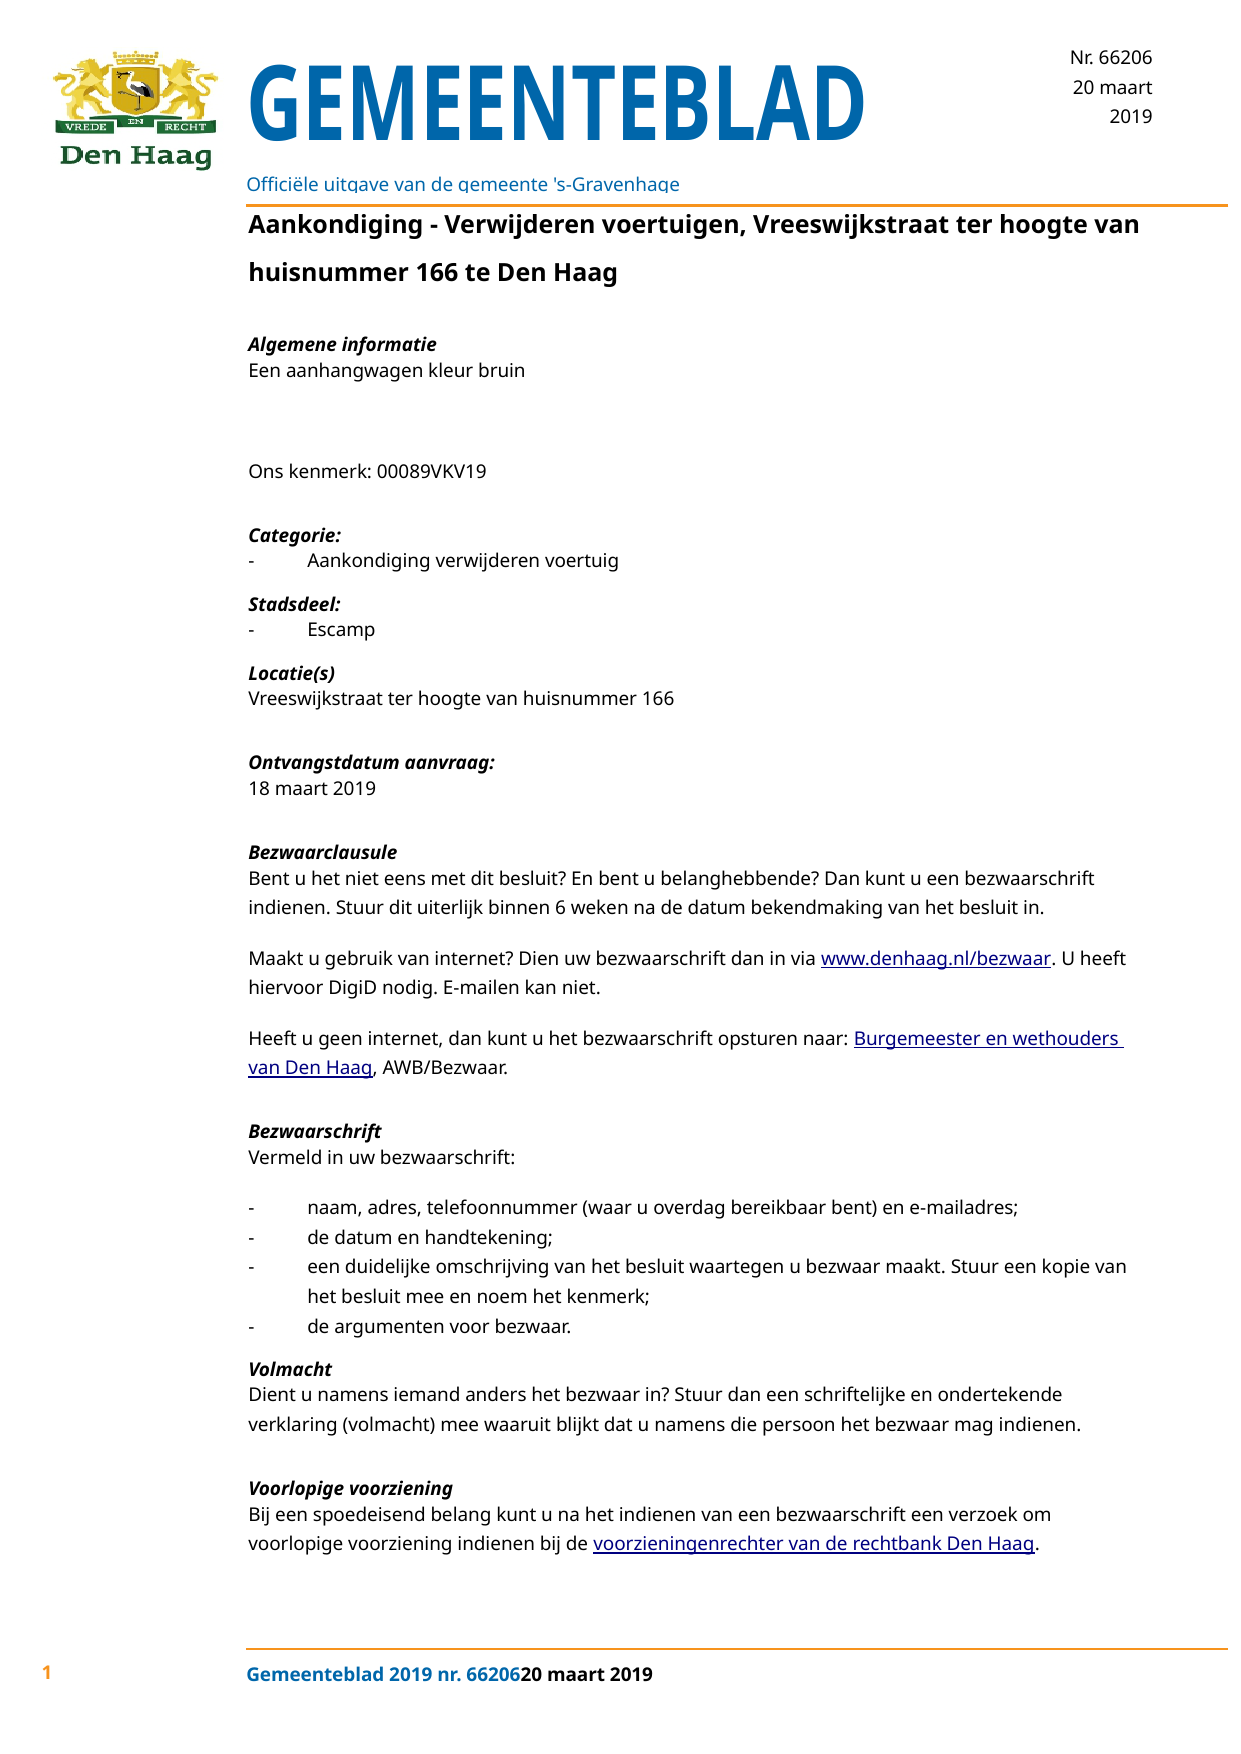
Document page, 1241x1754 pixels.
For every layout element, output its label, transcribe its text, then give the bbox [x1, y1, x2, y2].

text Bij een spoedeisend belang kunt u na het indienen van een bezwaarschrift een verzoek om voorlopige voorziening indienen bij de voorzieningenrechter van de rechtbank Den Haag. [248, 1501, 1152, 1556]
text Een aanhangwagen kleur bruin [248, 357, 1152, 383]
text Locatie(s) [248, 660, 1152, 685]
text Maakt u gebruik van internet? Dien uw bezwaarschrift dan in via www.denhaag.nl/bezwaar. U heeft hiervoor DigiD nodig. E-mailen kan niet. [248, 945, 1152, 1000]
text 18 maart 2019 [248, 775, 1152, 801]
list Aankondiging verwijderen voertuig [248, 548, 1152, 573]
text Categorie: [248, 522, 1152, 548]
text Volmacht [248, 1356, 1152, 1382]
text Vreeswijkstraat ter hoogte van huisnummer 166 [248, 685, 1152, 711]
text Dient u namens iemand anders het bezwaar in? Stuur dan een schriftelijke en ondertekende verklaring (volmacht) mee waaruit blijkt dat u namens die persoon het bezwaar mag indienen. [248, 1382, 1152, 1437]
text Vermeld in uw bezwaarschrift: [248, 1144, 1152, 1170]
picture [41, 47, 231, 172]
text Heeft u geen internet, dan kunt u het bezwaarschrift opsturen naar: Burgemeester en wethouders van Den Haag, AWB/Bezwaar. [248, 1025, 1152, 1080]
text Bezwaarclausule [248, 839, 1152, 865]
text Ontvangstdatum aanvraag: [248, 749, 1152, 775]
list de datum en handtekening; [248, 1224, 1152, 1250]
list naam, adres, telefoonnummer (waar u overdag bereikbaar bent) en e-mailadres; [248, 1194, 1152, 1220]
list de argumenten voor bezwaar. [248, 1313, 1152, 1338]
text Aankondiging - Verwijderen voertuigen, Vreeswijkstraat ter hoogte van huisnummer 166 te Den Haag [248, 207, 1152, 288]
text Algemene informatie [248, 331, 1152, 357]
text Stadsdeel: [248, 591, 1152, 617]
text Ons kenmerk: 00089VKV19 [248, 458, 1152, 484]
text Bent u het niet eens met dit besluit? En bent u belanghebbende? Dan kunt u een bezwaarschrift indienen. Stuur dit uiterlijk binnen 6 weken na de datum bekendmaking van het besluit in. [248, 865, 1152, 920]
text Bezwaarschrift [248, 1118, 1152, 1144]
text Voorlopige voorziening [248, 1475, 1152, 1501]
list Escamp [248, 617, 1152, 642]
list een duidelijke omschrijving van het besluit waartegen u bezwaar maakt. Stuur een kopie van het besluit mee en noem het kenmerk; [248, 1254, 1152, 1309]
